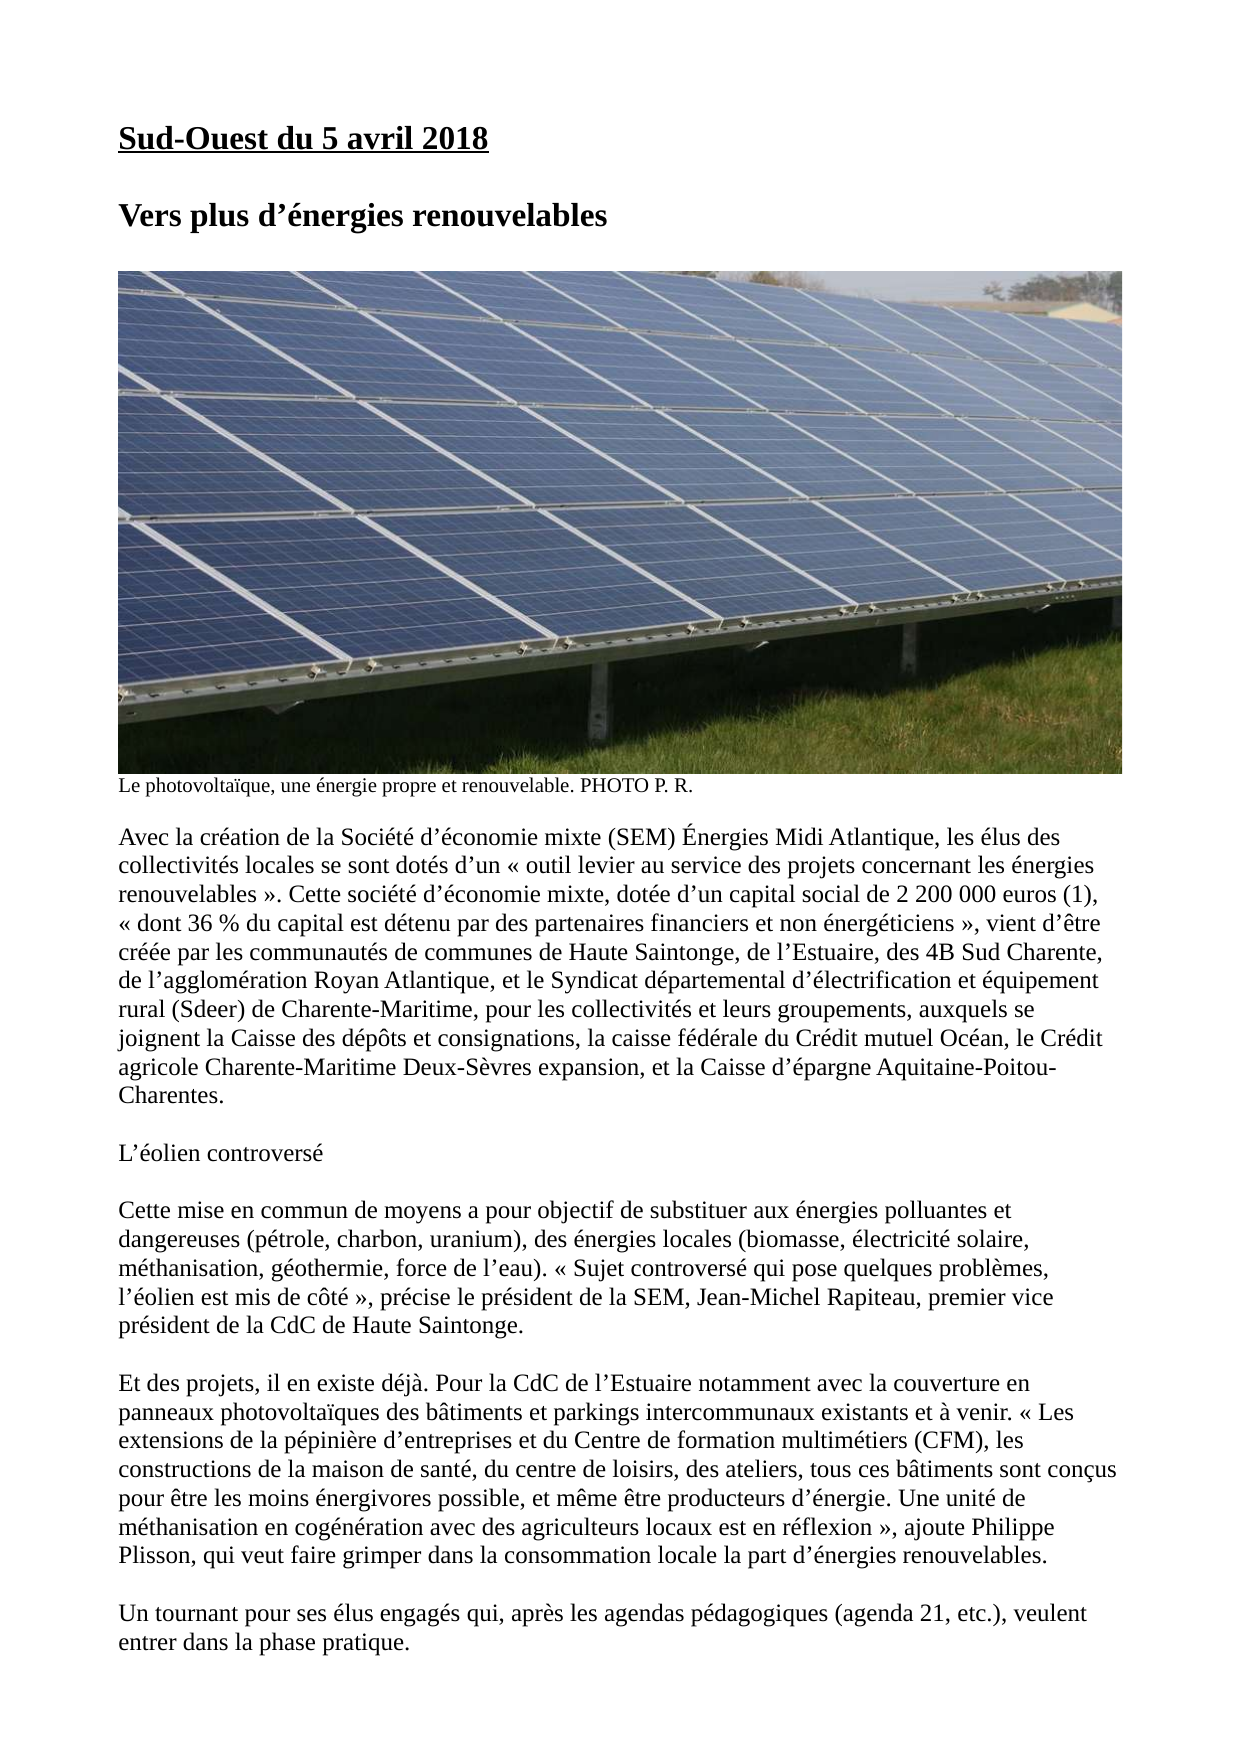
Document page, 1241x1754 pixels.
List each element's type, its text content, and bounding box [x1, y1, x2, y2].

text Et des projets, il en existe déjà. Pour la CdC de l’Estuaire notamment avec la couverture en panneaux photovoltaïques des bâtiments et parkings intercommunaux existants et à venir. « Les extensions de la pépinière d’entreprises et du Centre de formation multimétiers (CFM), les constructions de la maison de santé, du centre de loisirs, des ateliers, tous ces bâtiments sont conçus pour être les moins énergivores possible, et même être producteurs d’énergie. Une unité de méthanisation en cogénération avec des agriculteurs locaux est en réflexion », ajoute Philippe Plisson, qui veut faire grimper dans la consommation locale la part d’énergies renouvelables. [118, 1368, 1122, 1569]
text Cette mise en commun de moyens a pour objectif de substituer aux énergies polluantes et dangereuses (pétrole, charbon, uranium), des énergies locales (biomasse, électricité solaire, méthanisation, géothermie, force de l’eau). « Sujet controversé qui pose quelques problèmes, l’éolien est mis de côté », précise le président de la SEM, Jean-Michel Rapiteau, premier vice président de la CdC de Haute Saintonge. [118, 1195, 1122, 1339]
text L’éolien controversé [118, 1138, 1122, 1167]
text Vers plus d’énergies renouvelables [118, 195, 1122, 233]
text Un tournant pour ses élus engagés qui, après les agendas pédagogiques (agenda 21, etc.), veulent entrer dans la phase pratique. [118, 1598, 1122, 1655]
text Sud-Ouest du 5 avril 2018 [118, 118, 1122, 156]
text Avec la création de la Société d’économie mixte (SEM) Énergies Midi Atlantique, les élus des collectivités locales se sont dotés d’un « outil levier au service des projets concernant les énergies renouvelables ». Cette société d’économie mixte, dotée d’un capital social de 2 200 000 euros (1), « dont 36 % du capital est détenu par des partenaires financiers et non énergéticiens », vient d’être créée par les communautés de communes de Haute Saintonge, de l’Estuaire, des 4B Sud Charente, de l’agglomération Royan Atlantique, et le Syndicat départemental d’électrification et équipement rural (Sdeer) de Charente-Maritime, pour les collectivités et leurs groupements, auxquels se joignent la Caisse des dépôts et consignations, la caisse fédérale du Crédit mutuel Océan, le Crédit agricole Charente-Maritime Deux-Sèvres expansion, et la Caisse d’épargne Aquitaine-Poitou-Charentes. [118, 822, 1122, 1109]
picture [118, 271, 1123, 774]
text Le photovoltaïque, une énergie propre et renouvelable. PHOTO P. R. [118, 774, 1122, 797]
